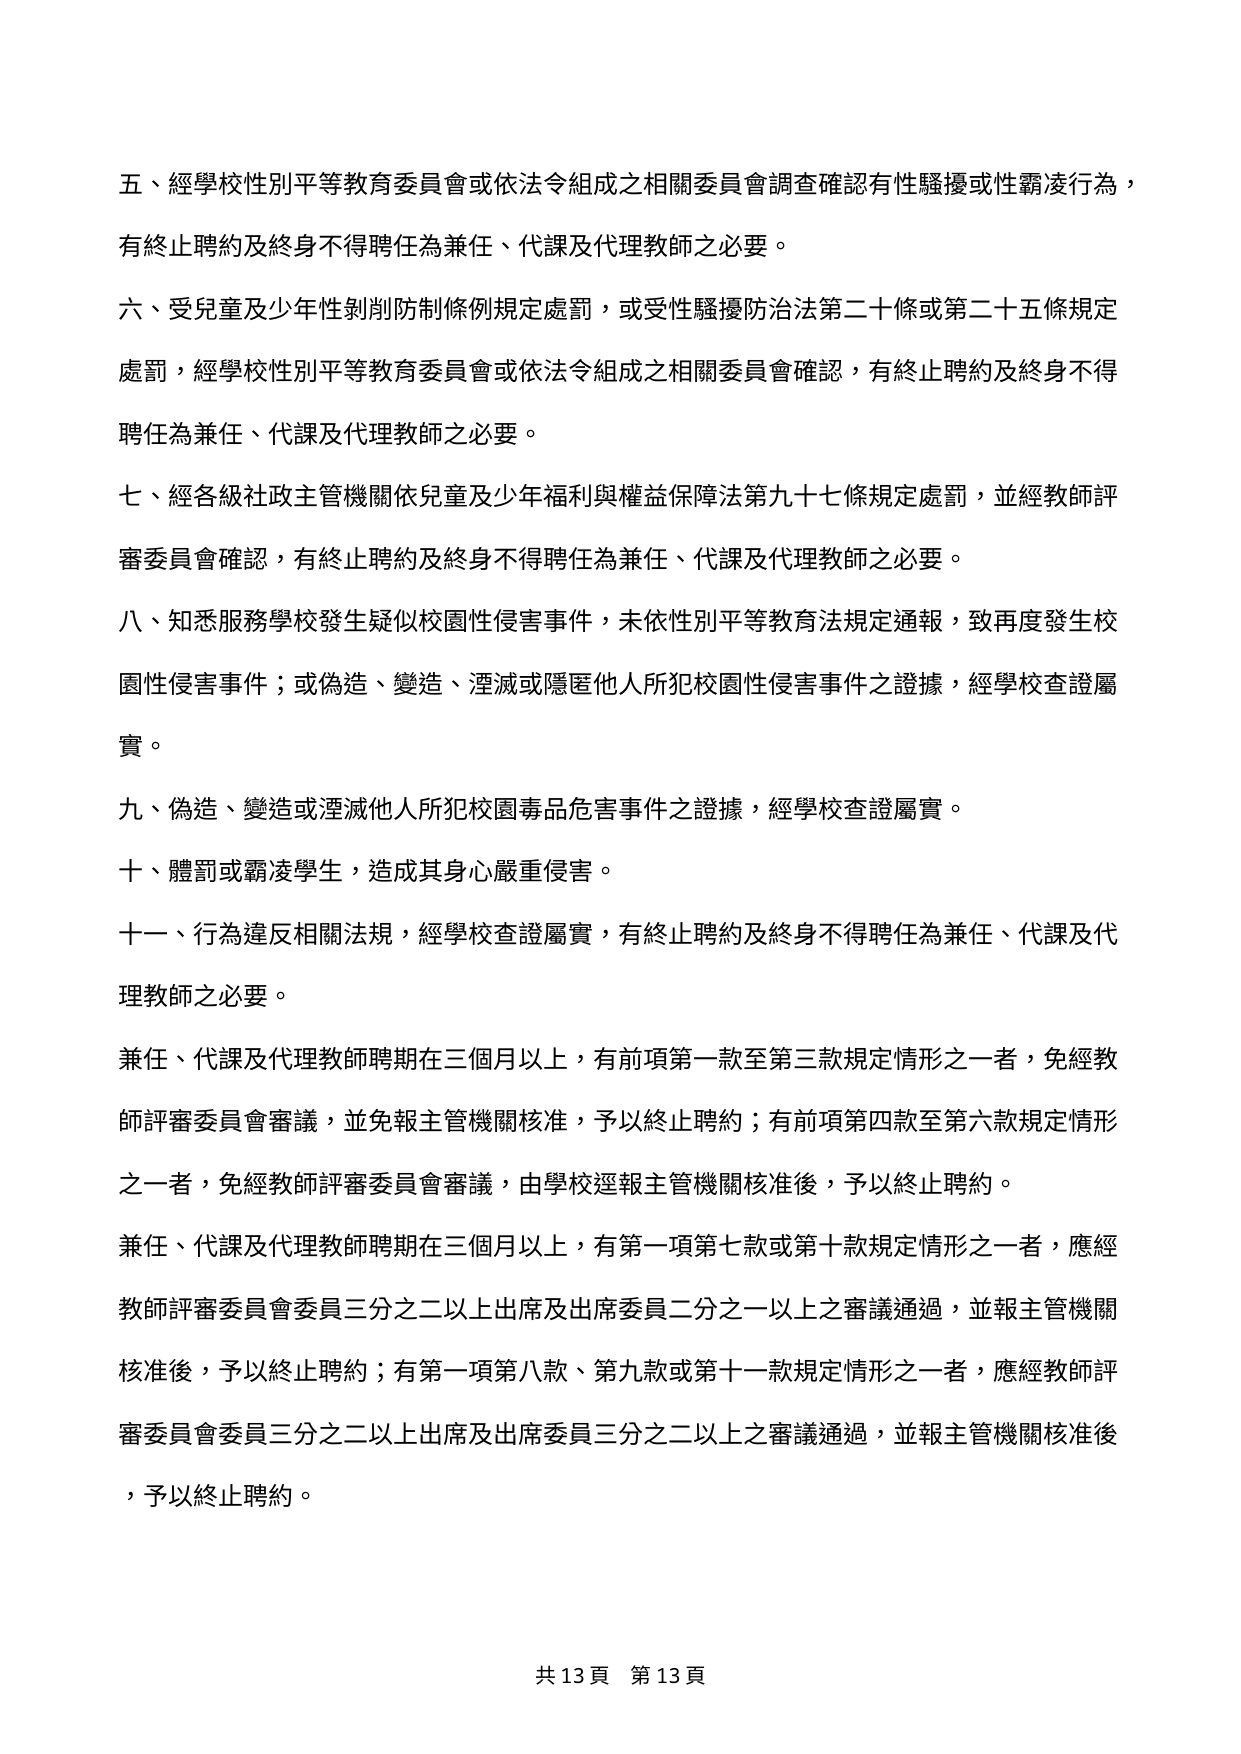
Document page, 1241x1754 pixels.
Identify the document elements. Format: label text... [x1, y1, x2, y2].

text 七、經各級社政主管機關依兒童及少年福利與權益保障法第九十七條規定處罰，並經教師評審委員會確認，有終止聘約及終身不得聘任為兼任、代課及代理教師之必要。 [118, 453, 1122, 578]
text 十一、行為違反相關法規，經學校查證屬實，有終止聘約及終身不得聘任為兼任、代課及代理教師之必要。 [118, 891, 1122, 1016]
text 六、受兒童及少年性剝削防制條例規定處罰，或受性騷擾防治法第二十條或第二十五條規定處罰，經學校性別平等教育委員會或依法令組成之相關委員會確認，有終止聘約及終身不得聘任為兼任、代課及代理教師之必要。 [118, 266, 1122, 453]
text 九、偽造、變造或湮滅他人所犯校園毒品危害事件之證據，經學校查證屬實。 [118, 766, 1122, 828]
text 八、知悉服務學校發生疑似校園性侵害事件，未依性別平等教育法規定通報，致再度發生校園性侵害事件；或偽造、變造、湮滅或隱匿他人所犯校園性侵害事件之證據，經學校查證屬實。 [118, 578, 1122, 766]
text ，予以終止聘約。 [118, 1453, 1122, 1516]
text 五、經學校性別平等教育委員會或依法令組成之相關委員會調查確認有性騷擾或性霸凌行為，有終止聘約及終身不得聘任為兼任、代課及代理教師之必要。 [118, 141, 1122, 266]
text 兼任、代課及代理教師聘期在三個月以上，有第一項第七款或第十款規定情形之一者，應經教師評審委員會委員三分之二以上出席及出席委員二分之一以上之審議通過，並報主管機關核准後，予以終止聘約；有第一項第八款、第九款或第十一款規定情形之一者，應經教師評審委員會委員三分之二以上出席及出席委員三分之二以上之審議通過，並報主管機關核准後 [118, 1203, 1122, 1453]
text 十、體罰或霸凌學生，造成其身心嚴重侵害。 [118, 828, 1122, 891]
text 兼任、代課及代理教師聘期在三個月以上，有前項第一款至第三款規定情形之一者，免經教師評審委員會審議，並免報主管機關核准，予以終止聘約；有前項第四款至第六款規定情形之一者，免經教師評審委員會審議，由學校逕報主管機關核准後，予以終止聘約。 [118, 1016, 1122, 1203]
